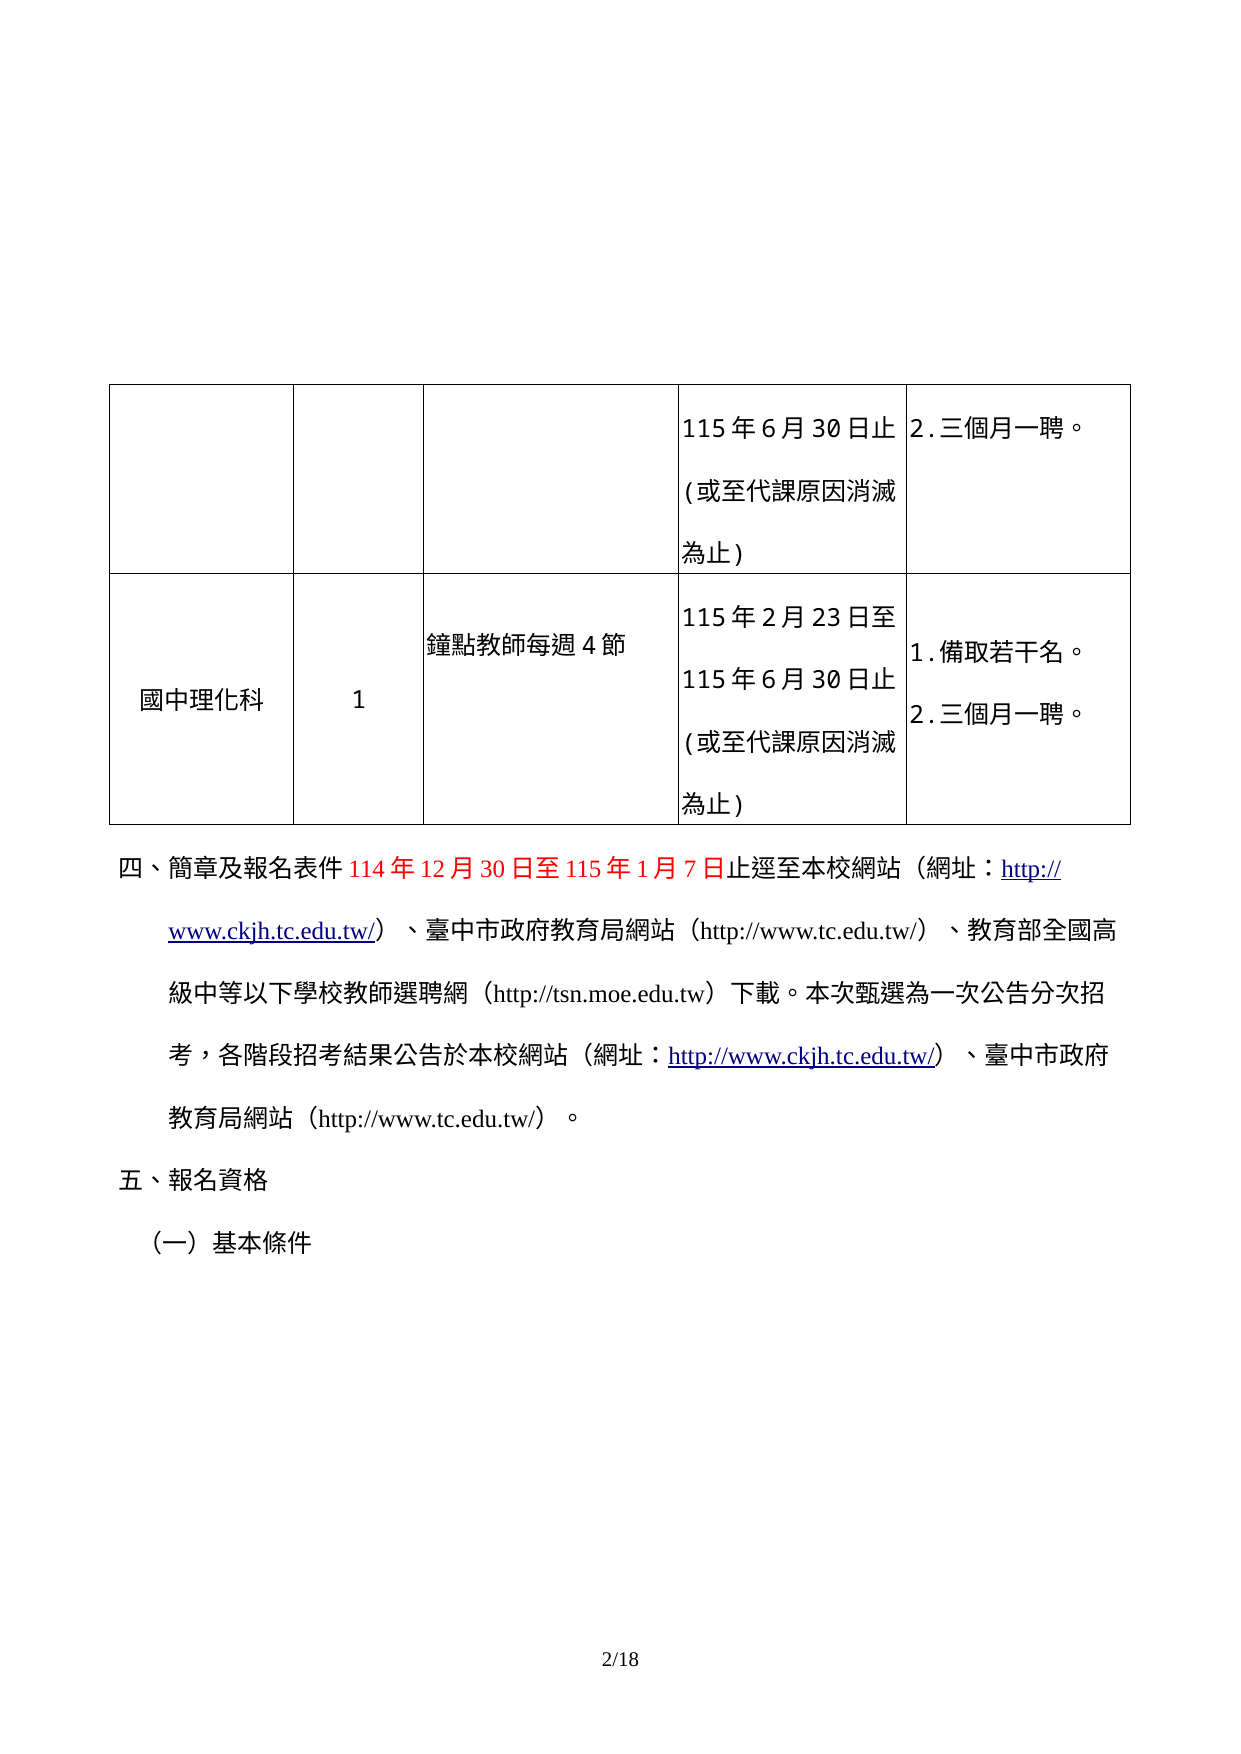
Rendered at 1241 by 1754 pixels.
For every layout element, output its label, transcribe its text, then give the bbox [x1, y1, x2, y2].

table_cell [110, 385, 293, 573]
text 四、簡章及報名表件114年12月30日至115年1月7日止逕至本校網站（網址：http://www.ckjh.tc.edu.tw/）、臺中市政府教育局網站（http://www.tc.edu.tw/）、教育部全國高級中等以下學校教師選聘網（http://tsn.moe.edu.tw）下載。本次甄選為一次公告分次招考，各階段招考結果公告於本校網站（網址：http://www.ckjh.tc.edu.tw/）、臺中市政府教育局網站（http://www.tc.edu.tw/）。 [118, 825, 1122, 1137]
table_cell 115年2月23日至115年6月30日止(或至代課原因消滅為止) [679, 574, 906, 824]
table_cell [424, 385, 678, 573]
table_cell [294, 385, 423, 573]
table_cell 115年6月30日止(或至代課原因消滅為止) [679, 385, 906, 573]
table_cell 1 [294, 574, 423, 824]
table_cell 鐘點教師每週4節 [424, 574, 678, 824]
table_cell 國中理化科 [110, 574, 293, 824]
table_cell 2.三個月一聘。 [907, 385, 1130, 573]
table_cell 1.備取若干名。 2.三個月一聘。 [907, 574, 1130, 824]
text 五、報名資格 [118, 1137, 1122, 1200]
text （一）基本條件 [118, 1200, 1122, 1262]
